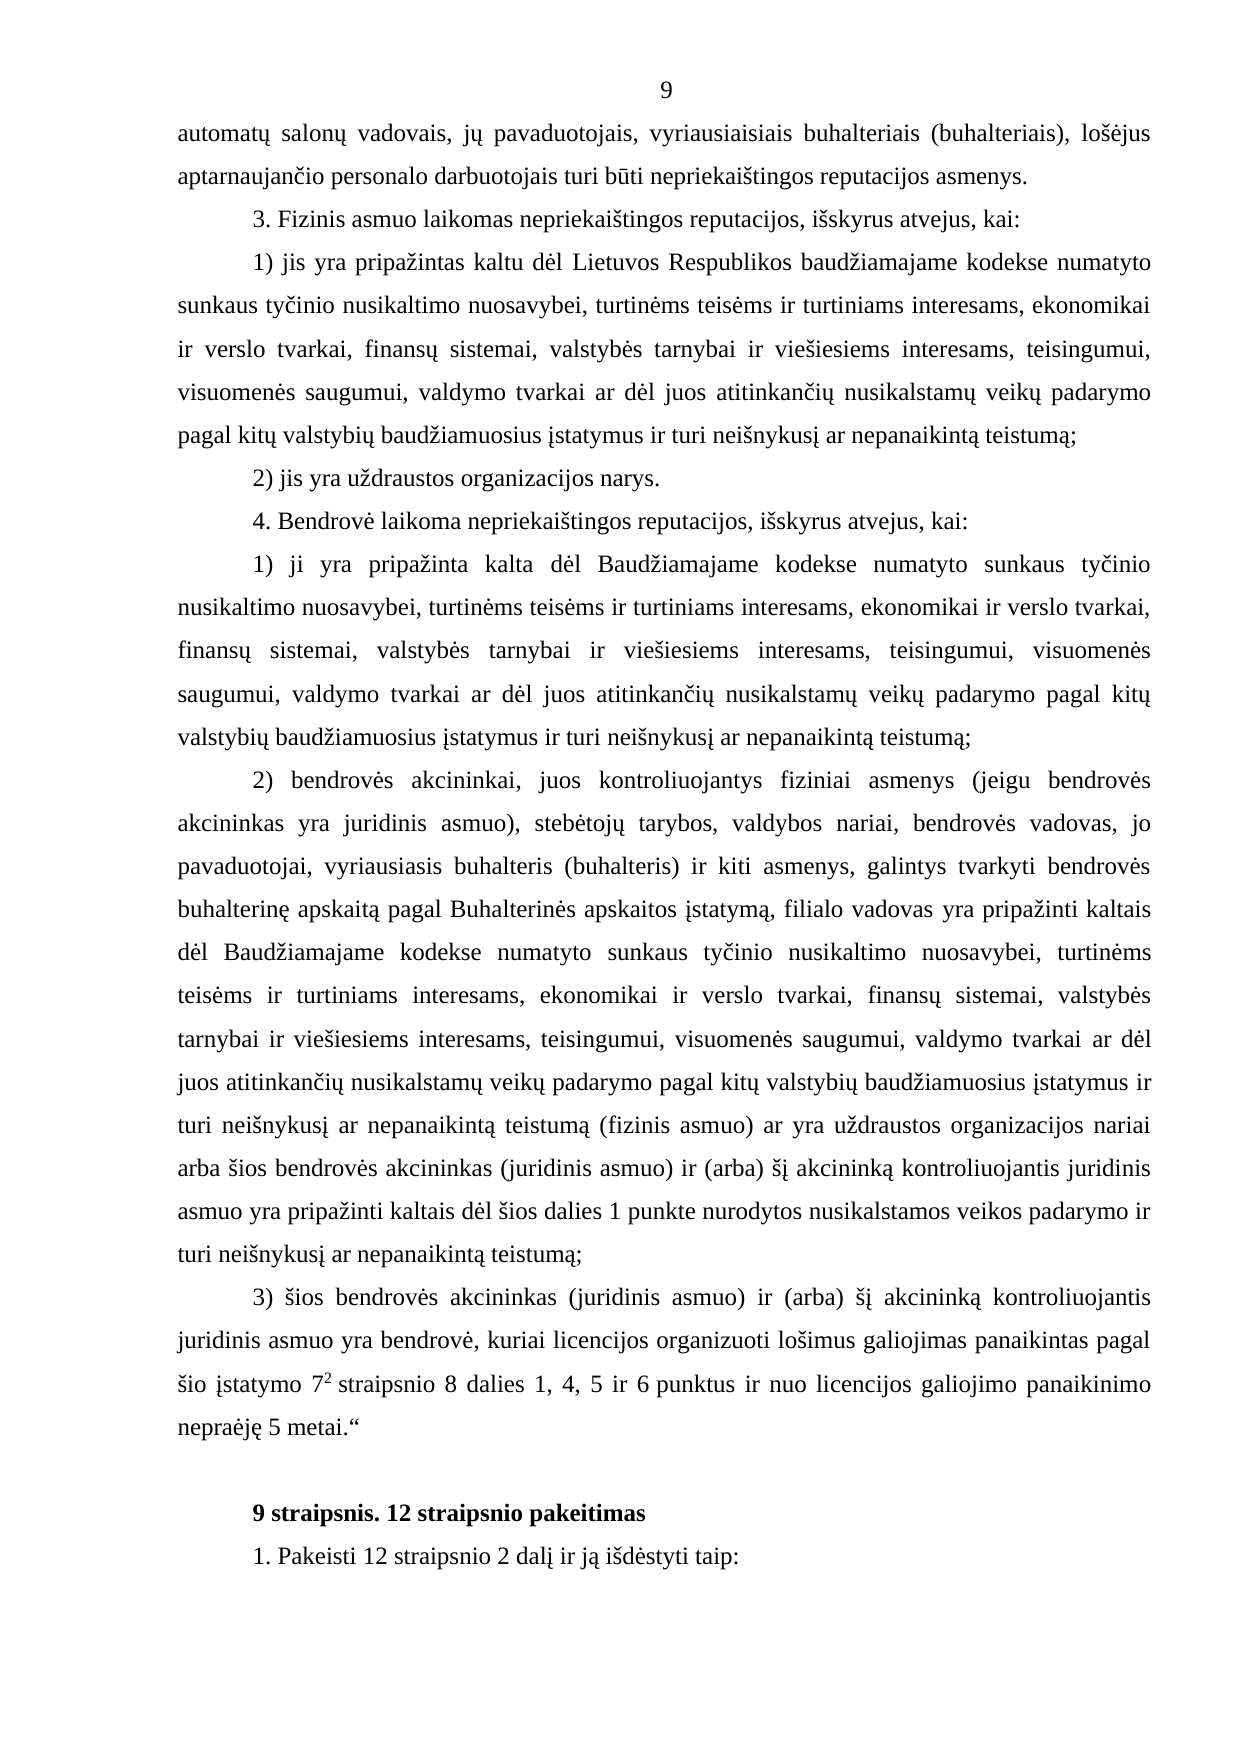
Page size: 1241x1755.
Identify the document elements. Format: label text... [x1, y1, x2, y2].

text 9 straipsnis. 12 straipsnio pakeitimas [177, 1498, 1152, 1527]
text 1) ji yra pripažinta kalta dėl Baudžiamajame kodekse numatyto sunkaus tyčinio nusikaltimo nuosavybei, turtinėms teisėms ir turtiniams interesams, ekonomikai ir verslo tvarkai, finansų sistemai, valstybės tarnybai ir viešiesiems interesams, teisingumui, visuomenės saugumui, valdymo tvarkai ar dėl juos atitinkančių nusikalstamų veikų padarymo pagal kitų valstybių baudžiamuosius įstatymus ir turi neišnykusį ar nepanaikintą teistumą; [177, 549, 1152, 751]
text 3) šios bendrovės akcininkas (juridinis asmuo) ir (arba) šį akcininką kontroliuojantis juridinis asmuo yra bendrovė, kuriai licencijos organizuoti lošimus galiojimas panaikintas pagal šio įstatymo 72 straipsnio 8 dalies 1, 4, 5 ir 6 punktus ir nuo licencijos galiojimo panaikinimo nepraėję 5 metai.“ [177, 1282, 1152, 1441]
text 1. Pakeisti 12 straipsnio 2 dalį ir ją išdėstyti taip: [177, 1541, 1152, 1570]
text 3. Fizinis asmuo laikomas nepriekaištingos reputacijos, išskyrus atvejus, kai: [177, 204, 1152, 233]
text 4. Bendrovė laikoma nepriekaištingos reputacijos, išskyrus atvejus, kai: [177, 506, 1152, 535]
text 2) bendrovės akcininkai, juos kontroliuojantys fiziniai asmenys (jeigu bendrovės akcininkas yra juridinis asmuo), stebėtojų tarybos, valdybos nariai, bendrovės vadovas, jo pavaduotojai, vyriausiasis buhalteris (buhalteris) ir kiti asmenys, galintys tvarkyti bendrovės buhalterinę apskaitą pagal Buhalterinės apskaitos įstatymą, filialo vadovas yra pripažinti kaltais dėl Baudžiamajame kodekse numatyto sunkaus tyčinio nusikaltimo nuosavybei, turtinėms teisėms ir turtiniams interesams, ekonomikai ir verslo tvarkai, finansų sistemai, valstybės tarnybai ir viešiesiems interesams, teisingumui, visuomenės saugumui, valdymo tvarkai ar dėl juos atitinkančių nusikalstamų veikų padarymo pagal kitų valstybių baudžiamuosius įstatymus ir turi neišnykusį ar nepanaikintą teistumą (fizinis asmuo) ar yra uždraustos organizacijos nariai arba šios bendrovės akcininkas (juridinis asmuo) ir (arba) šį akcininką kontroliuojantis juridinis asmuo yra pripažinti kaltais dėl šios dalies 1 punkte nurodytos nusikalstamos veikos padarymo ir turi neišnykusį ar nepanaikintą teistumą; [177, 765, 1152, 1268]
text automatų salonų vadovais, jų pavaduotojais, vyriausiaisiais buhalteriais (buhalteriais), lošėjus aptarnaujančio personalo darbuotojais turi būti nepriekaištingos reputacijos asmenys. [177, 118, 1152, 190]
text 2) jis yra uždraustos organizacijos narys. [177, 463, 1152, 492]
text 1) jis yra pripažintas kaltu dėl Lietuvos Respublikos baudžiamajame kodekse numatyto sunkaus tyčinio nusikaltimo nuosavybei, turtinėms teisėms ir turtiniams interesams, ekonomikai ir verslo tvarkai, finansų sistemai, valstybės tarnybai ir viešiesiems interesams, teisingumui, visuomenės saugumui, valdymo tvarkai ar dėl juos atitinkančių nusikalstamų veikų padarymo pagal kitų valstybių baudžiamuosius įstatymus ir turi neišnykusį ar nepanaikintą teistumą; [177, 247, 1152, 449]
